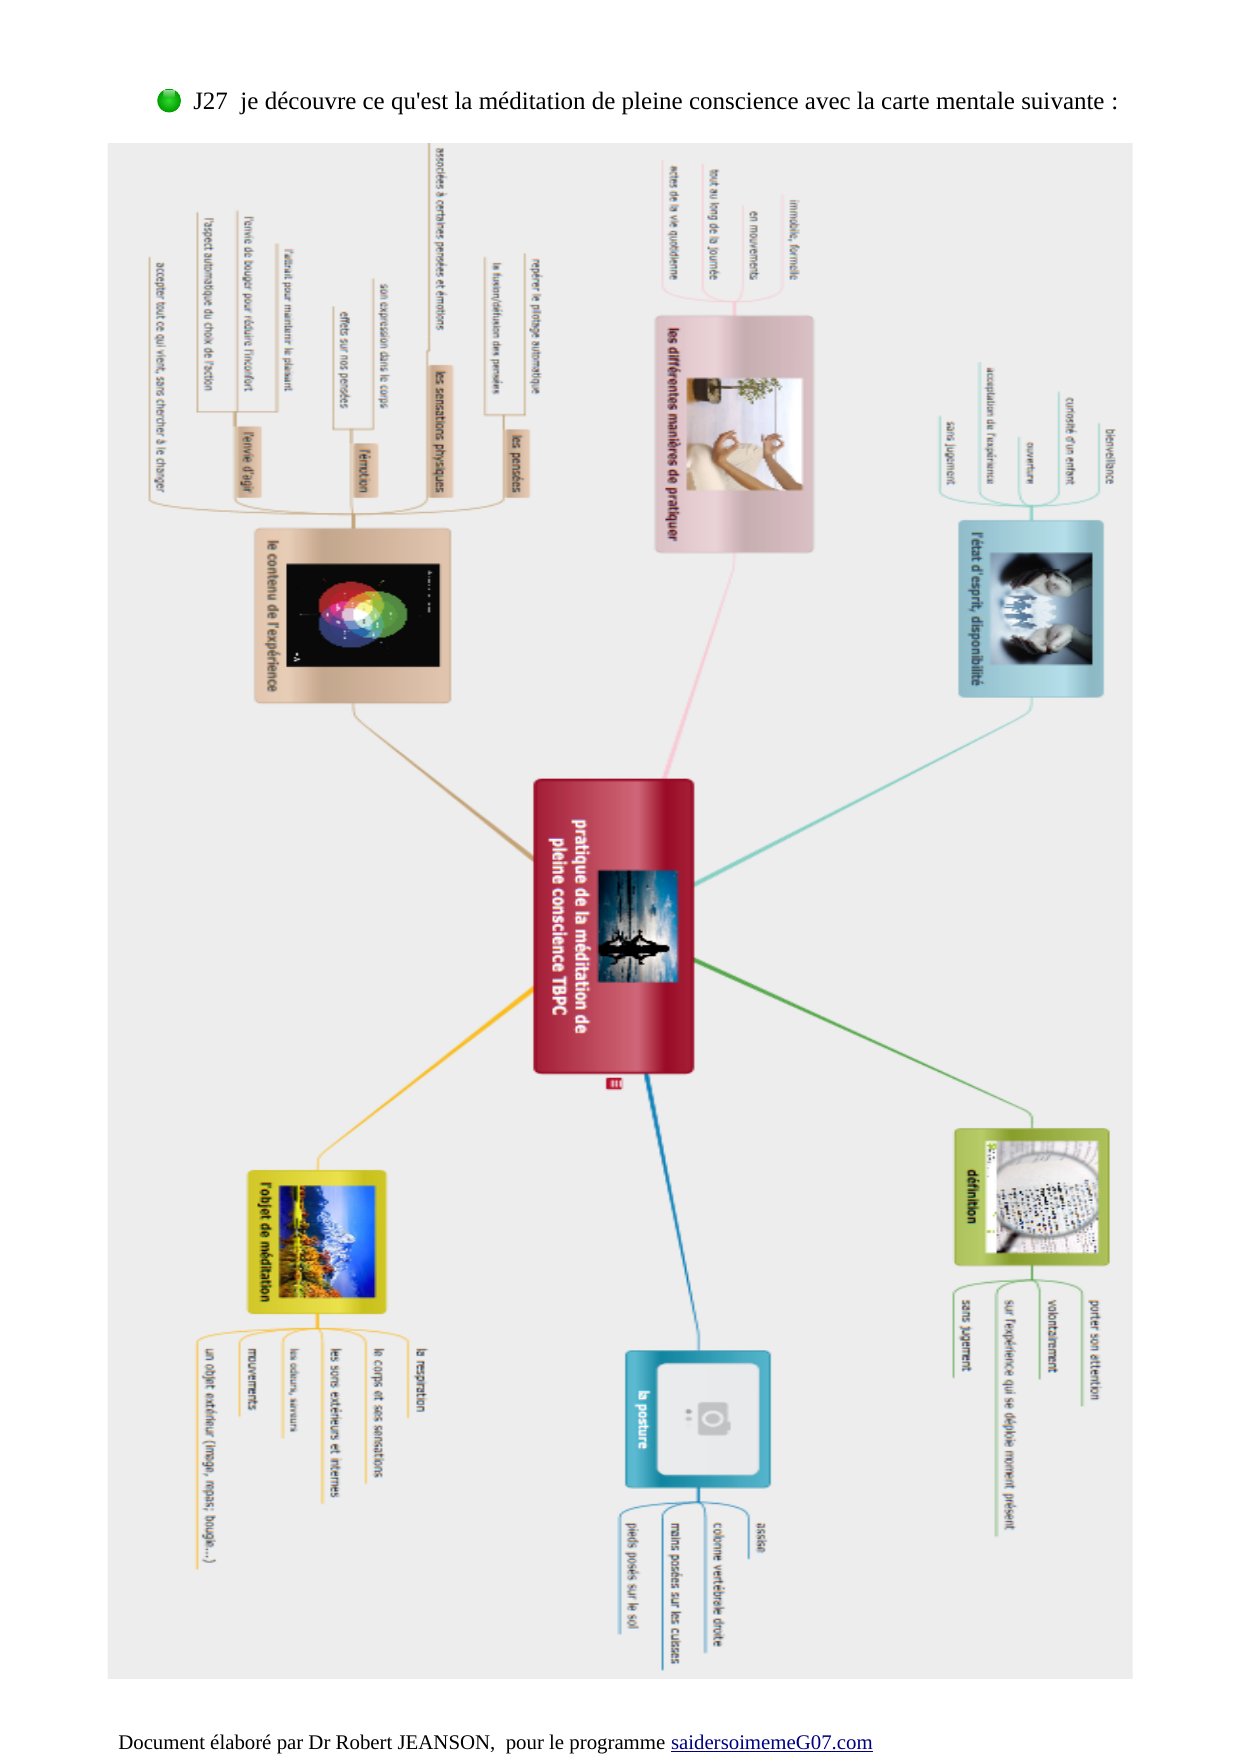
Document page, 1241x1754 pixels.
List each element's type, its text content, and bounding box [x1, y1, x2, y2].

picture [107, 143, 1133, 1679]
list J27 je découvre ce qu'est la méditation de pleine conscience avec la carte mentale suivante : [156, 86, 1122, 115]
